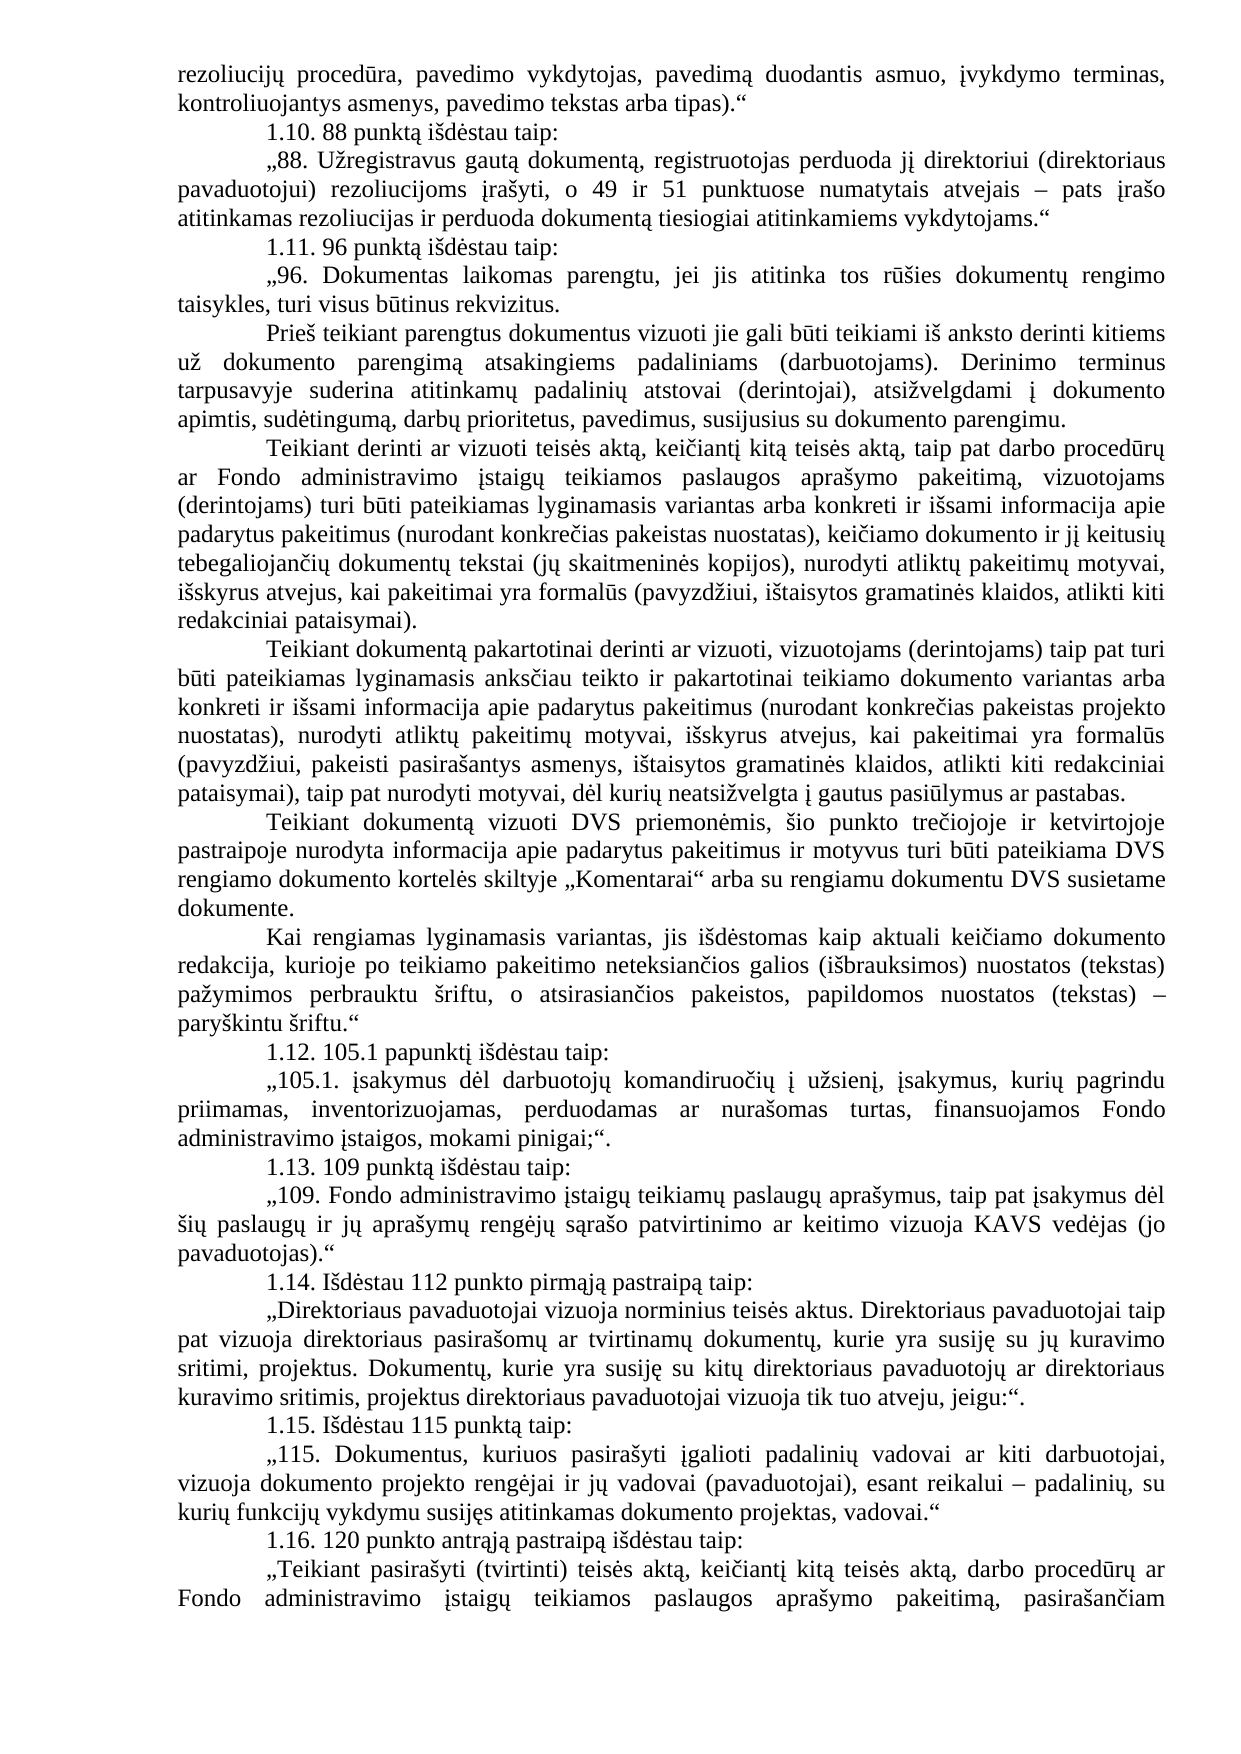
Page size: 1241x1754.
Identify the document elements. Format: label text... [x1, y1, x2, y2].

text Teikiant dokumentą vizuoti DVS priemonėmis, šio punkto trečiojoje ir ketvirtojoje pastraipoje nurodyta informacija apie padarytus pakeitimus ir motyvus turi būti pateikiama DVS rengiamo dokumento kortelės skiltyje „Komentarai“ arba su rengiamu dokumentu DVS susietame dokumente. [177, 807, 1166, 922]
text Prieš teikiant parengtus dokumentus vizuoti jie gali būti teikiami iš anksto derinti kitiems už dokumento parengimą atsakingiems padaliniams (darbuotojams). Derinimo terminus tarpusavyje suderina atitinkamų padalinių atstovai (derintojai), atsižvelgdami į dokumento apimtis, sudėtingumą, darbų prioritetus, pavedimus, susijusius su dokumento parengimu. [177, 318, 1166, 433]
text „Direktoriaus pavaduotojai vizuoja norminius teisės aktus. Direktoriaus pavaduotojai taip pat vizuoja direktoriaus pasirašomų ar tvirtinamų dokumentų, kurie yra susiję su jų kuravimo sritimi, projektus. Dokumentų, kurie yra susiję su kitų direktoriaus pavaduotojų ar direktoriaus kuravimo sritimis, projektus direktoriaus pavaduotojai vizuoja tik tuo atveju, jeigu:“. [177, 1295, 1166, 1410]
text 1.16. 120 punkto antrąją pastraipą išdėstau taip: [177, 1525, 1166, 1554]
text „109. Fondo administravimo įstaigų teikiamų paslaugų aprašymus, taip pat įsakymus dėl šių paslaugų ir jų aprašymų rengėjų sąrašo patvirtinimo ar keitimo vizuoja KAVS vedėjas (jo pavaduotojas).“ [177, 1180, 1166, 1267]
text „115. Dokumentus, kuriuos pasirašyti įgalioti padalinių vadovai ar kiti darbuotojai, vizuoja dokumento projekto rengėjai ir jų vadovai (pavaduotojai), esant reikalui – padalinių, su kurių funkcijų vykdymu susijęs atitinkamas dokumento projektas, vadovai.“ [177, 1439, 1166, 1525]
text Teikiant derinti ar vizuoti teisės aktą, keičiantį kitą teisės aktą, taip pat darbo procedūrų ar Fondo administravimo įstaigų teikiamos paslaugos aprašymo pakeitimą, vizuotojams (derintojams) turi būti pateikiamas lyginamasis variantas arba konkreti ir išsami informacija apie padarytus pakeitimus (nurodant konkrečias pakeistas nuostatas), keičiamo dokumento ir jį keitusių tebegaliojančių dokumentų tekstai (jų skaitmeninės kopijos), nurodyti atliktų pakeitimų motyvai, išskyrus atvejus, kai pakeitimai yra formalūs (pavyzdžiui, ištaisytos gramatinės klaidos, atlikti kiti redakciniai pataisymai). [177, 433, 1166, 634]
text Teikiant dokumentą pakartotinai derinti ar vizuoti, vizuotojams (derintojams) taip pat turi būti pateikiamas lyginamasis anksčiau teikto ir pakartotinai teikiamo dokumento variantas arba konkreti ir išsami informacija apie padarytus pakeitimus (nurodant konkrečias pakeistas projekto nuostatas), nurodyti atliktų pakeitimų motyvai, išskyrus atvejus, kai pakeitimai yra formalūs (pavyzdžiui, pakeisti pasirašantys asmenys, ištaisytos gramatinės klaidos, atlikti kiti redakciniai pataisymai), taip pat nurodyti motyvai, dėl kurių neatsižvelgta į gautus pasiūlymus ar pastabas. [177, 634, 1166, 807]
text 1.15. Išdėstau 115 punktą taip: [177, 1410, 1166, 1439]
text rezoliucijų procedūra, pavedimo vykdytojas, pavedimą duodantis asmuo, įvykdymo terminas, kontroliuojantys asmenys, pavedimo tekstas arba tipas).“ [177, 59, 1166, 117]
text „88. Užregistravus gautą dokumentą, registruotojas perduoda jį direktoriui (direktoriaus pavaduotojui) rezoliucijoms įrašyti, o 49 ir 51 punktuose numatytais atvejais – pats įrašo atitinkamas rezoliucijas ir perduoda dokumentą tiesiogiai atitinkamiems vykdytojams.“ [177, 145, 1166, 232]
text Kai rengiamas lyginamasis variantas, jis išdėstomas kaip aktuali keičiamo dokumento redakcija, kurioje po teikiamo pakeitimo neteksiančios galios (išbrauksimos) nuostatos (tekstas) pažymimos perbrauktu šriftu, o atsirasiančios pakeistos, papildomos nuostatos (tekstas) – paryškintu šriftu.“ [177, 922, 1166, 1037]
text 1.14. Išdėstau 112 punkto pirmąją pastraipą taip: [177, 1267, 1166, 1295]
text 1.12. 105.1 papunktį išdėstau taip: [177, 1037, 1166, 1065]
text 1.13. 109 punktą išdėstau taip: [177, 1152, 1166, 1180]
text „Teikiant pasirašyti (tvirtinti) teisės aktą, keičiantį kitą teisės aktą, darbo procedūrų ar Fondo administravimo įstaigų teikiamos paslaugos aprašymo pakeitimą, pasirašančiam [177, 1554, 1166, 1612]
text „96. Dokumentas laikomas parengtu, jei jis atitinka tos rūšies dokumentų rengimo taisykles, turi visus būtinus rekvizitus. [177, 260, 1166, 318]
text 1.11. 96 punktą išdėstau taip: [177, 232, 1166, 260]
text 1.10. 88 punktą išdėstau taip: [177, 117, 1166, 145]
text „105.1. įsakymus dėl darbuotojų komandiruočių į užsienį, įsakymus, kurių pagrindu priimamas, inventorizuojamas, perduodamas ar nurašomas turtas, finansuojamos Fondo administravimo įstaigos, mokami pinigai;“. [177, 1065, 1166, 1152]
